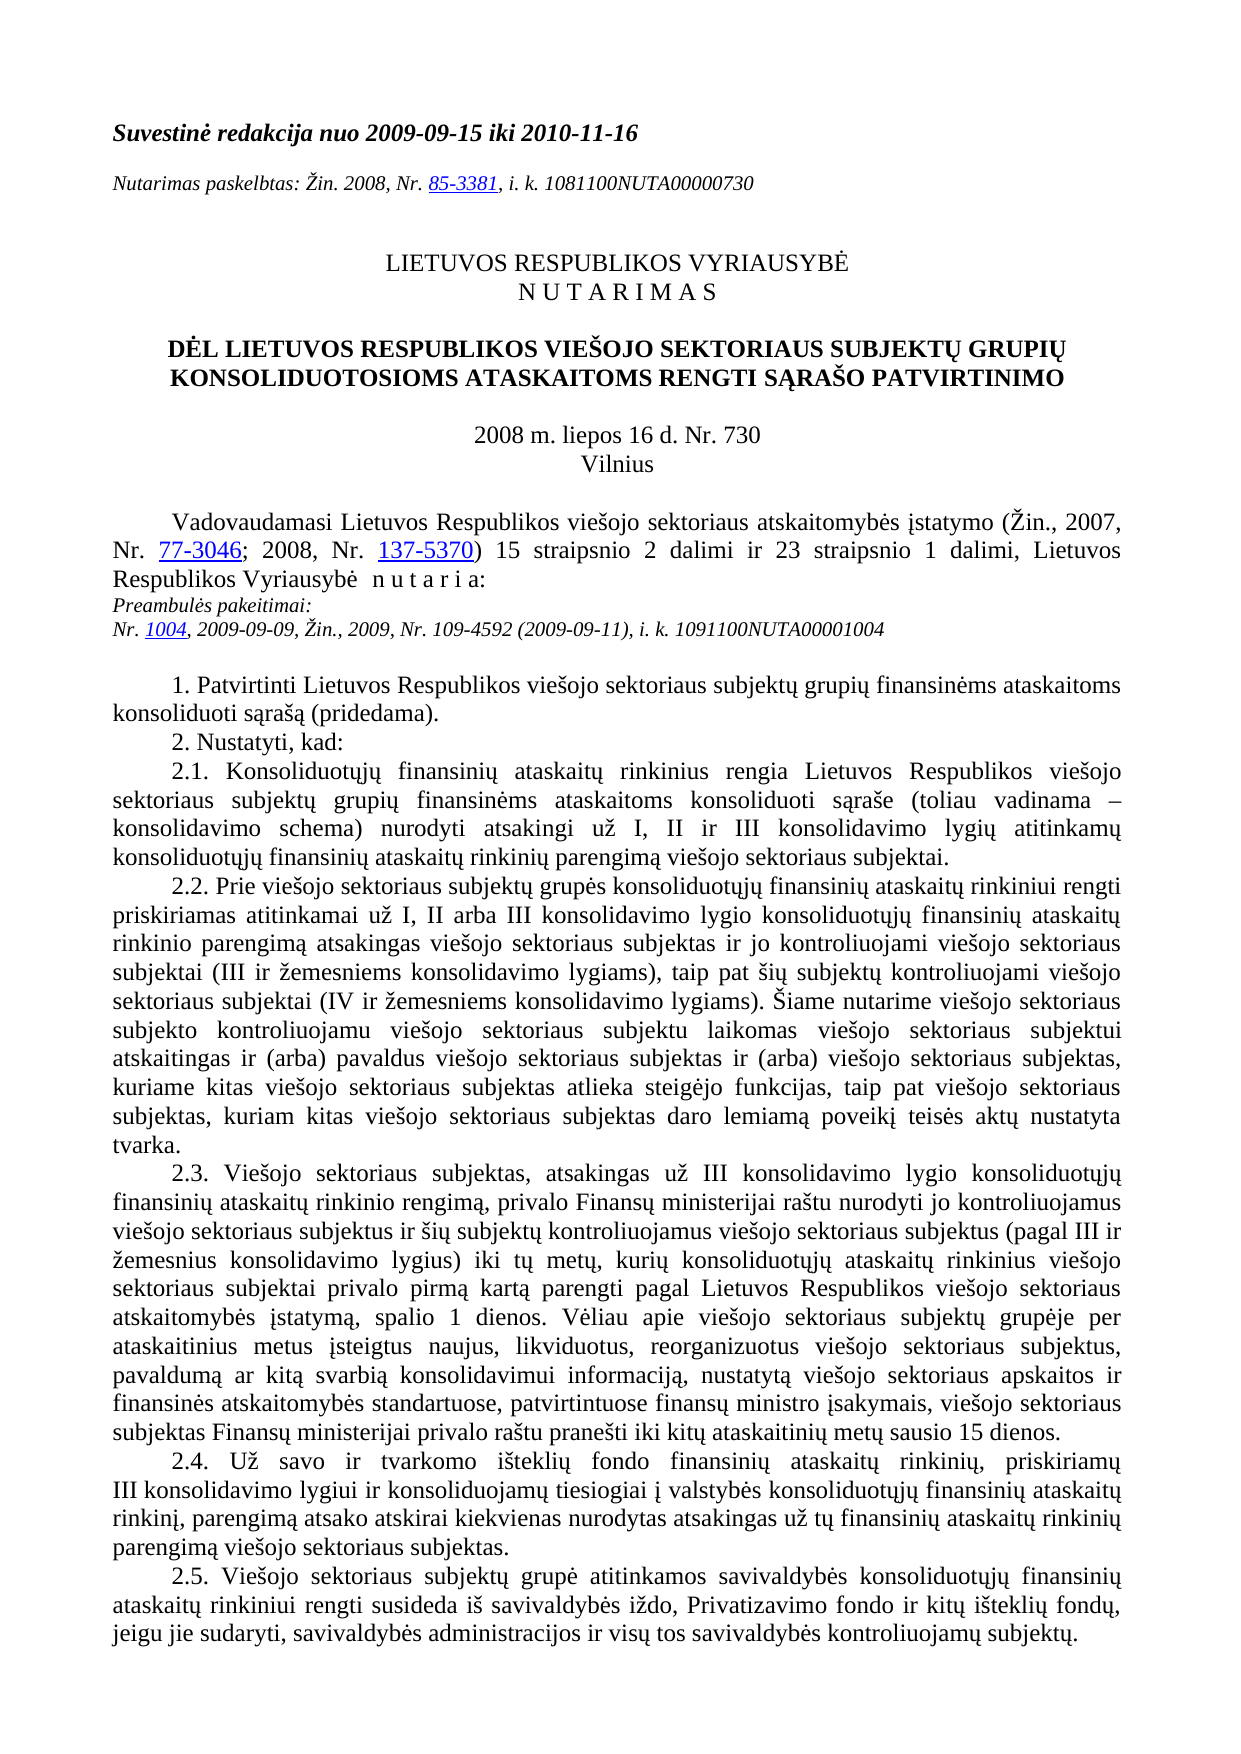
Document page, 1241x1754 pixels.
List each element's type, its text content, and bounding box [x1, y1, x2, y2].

text NUTARIMAS [112, 277, 1122, 305]
text 2008 m. liepos 16 d. Nr. 730 [112, 420, 1122, 449]
text 2. Nustatyti, kad: [112, 727, 1122, 756]
text 2.3. Viešojo sektoriaus subjektas, atsakingas už III konsolidavimo lygio konsoliduotųjų finansinių ataskaitų rinkinio rengimą, privalo Finansų ministerijai raštu nurodyti jo kontroliuojamus viešojo sektoriaus subjektus ir šių subjektų kontroliuojamus viešojo sektoriaus subjektus (pagal III ir žemesnius konsolidavimo lygius) iki tų metų, kurių konsoliduotųjų ataskaitų rinkinius viešojo sektoriaus subjektai privalo pirmą kartą parengti pagal Lietuvos Respublikos viešojo sektoriaus atskaitomybės įstatymą, spalio 1 dienos. Vėliau apie viešojo sektoriaus subjektų grupėje per ataskaitinius metus įsteigtus naujus, likviduotus, reorganizuotus viešojo sektoriaus subjektus, pavaldumą ar kitą svarbią konsolidavimui informaciją, nustatytą viešojo sektoriaus apskaitos ir finansinės atskaitomybės standartuose, patvirtintuose finansų ministro įsakymais, viešojo sektoriaus subjektas Finansų ministerijai privalo raštu pranešti iki kitų ataskaitinių metų sausio 15 dienos. [112, 1158, 1122, 1446]
text Suvestinė redakcija nuo 2009-09-15 iki 2010-11-16 [112, 118, 1122, 147]
text Nutarimas paskelbtas: Žin. 2008, Nr. 85-3381, i. k. 1081100NUTA00000730 [112, 171, 1122, 195]
text 2.5. Viešojo sektoriaus subjektų grupė atitinkamos savivaldybės konsoliduotųjų finansinių ataskaitų rinkiniui rengti susideda iš savivaldybės iždo, Privatizavimo fondo ir kitų išteklių fondų, jeigu jie sudaryti, savivaldybės administracijos ir visų tos savivaldybės kontroliuojamų subjektų. [112, 1561, 1122, 1647]
text 2.1. Konsoliduotųjų finansinių ataskaitų rinkinius rengia Lietuvos Respublikos viešojo sektoriaus subjektų grupių finansinėms ataskaitoms konsoliduoti sąraše (toliau vadinama – konsolidavimo schema) nurodyti atsakingi už I, II ir III konsolidavimo lygių atitinkamų konsoliduotųjų finansinių ataskaitų rinkinių parengimą viešojo sektoriaus subjektai. [112, 756, 1122, 871]
text Vadovaudamasi Lietuvos Respublikos viešojo sektoriaus atskaitomybės įstatymo (Žin., 2007, Nr. 77-3046; 2008, Nr. 137-5370) 15 straipsnio 2 dalimi ir 23 straipsnio 1 dalimi, Lietuvos Respublikos Vyriausybė nutaria: [112, 507, 1122, 593]
text DĖL LIETUVOS RESPUBLIKOS VIEŠOJO SEKTORIAUS SUBJEKTŲ GRUPIŲ KONSOLIDUOTOSIOMS ATASKAITOMS RENGTI sąrašo PATVIRTINIMO [112, 334, 1122, 392]
text Vilnius [112, 449, 1122, 478]
text 2.2. Prie viešojo sektoriaus subjektų grupės konsoliduotųjų finansinių ataskaitų rinkiniui rengti priskiriamas atitinkamai už I, II arba III konsolidavimo lygio konsoliduotųjų finansinių ataskaitų rinkinio parengimą atsakingas viešojo sektoriaus subjektas ir jo kontroliuojami viešojo sektoriaus subjektai (III ir žemesniems konsolidavimo lygiams), taip pat šių subjektų kontroliuojami viešojo sektoriaus subjektai (IV ir žemesniems konsolidavimo lygiams). Šiame nutarime viešojo sektoriaus subjekto kontroliuojamu viešojo sektoriaus subjektu laikomas viešojo sektoriaus subjektui atskaitingas ir (arba) pavaldus viešojo sektoriaus subjektas ir (arba) viešojo sektoriaus subjektas, kuriame kitas viešojo sektoriaus subjektas atlieka steigėjo funkcijas, taip pat viešojo sektoriaus subjektas, kuriam kitas viešojo sektoriaus subjektas daro lemiamą poveikį teisės aktų nustatyta tvarka. [112, 871, 1122, 1158]
text 2.4. Už savo ir tvarkomo išteklių fondo finansinių ataskaitų rinkinių, priskiriamų III konsolidavimo lygiui ir konsoliduojamų tiesiogiai į valstybės konsoliduotųjų finansinių ataskaitų rinkinį, parengimą atsako atskirai kiekvienas nurodytas atsakingas už tų finansinių ataskaitų rinkinių parengimą viešojo sektoriaus subjektas. [112, 1446, 1122, 1561]
text Preambulės pakeitimai: [112, 593, 1122, 617]
text 1. Patvirtinti Lietuvos Respublikos viešojo sektoriaus subjektų grupių finansinėms ataskaitoms konsoliduoti sąrašą (pridedama). [112, 670, 1122, 727]
text Lietuvos Respublikos Vyriausybė [112, 248, 1122, 277]
text Nr. 1004, 2009-09-09, Žin., 2009, Nr. 109-4592 (2009-09-11), i. k. 1091100NUTA00001004 [112, 617, 1122, 641]
